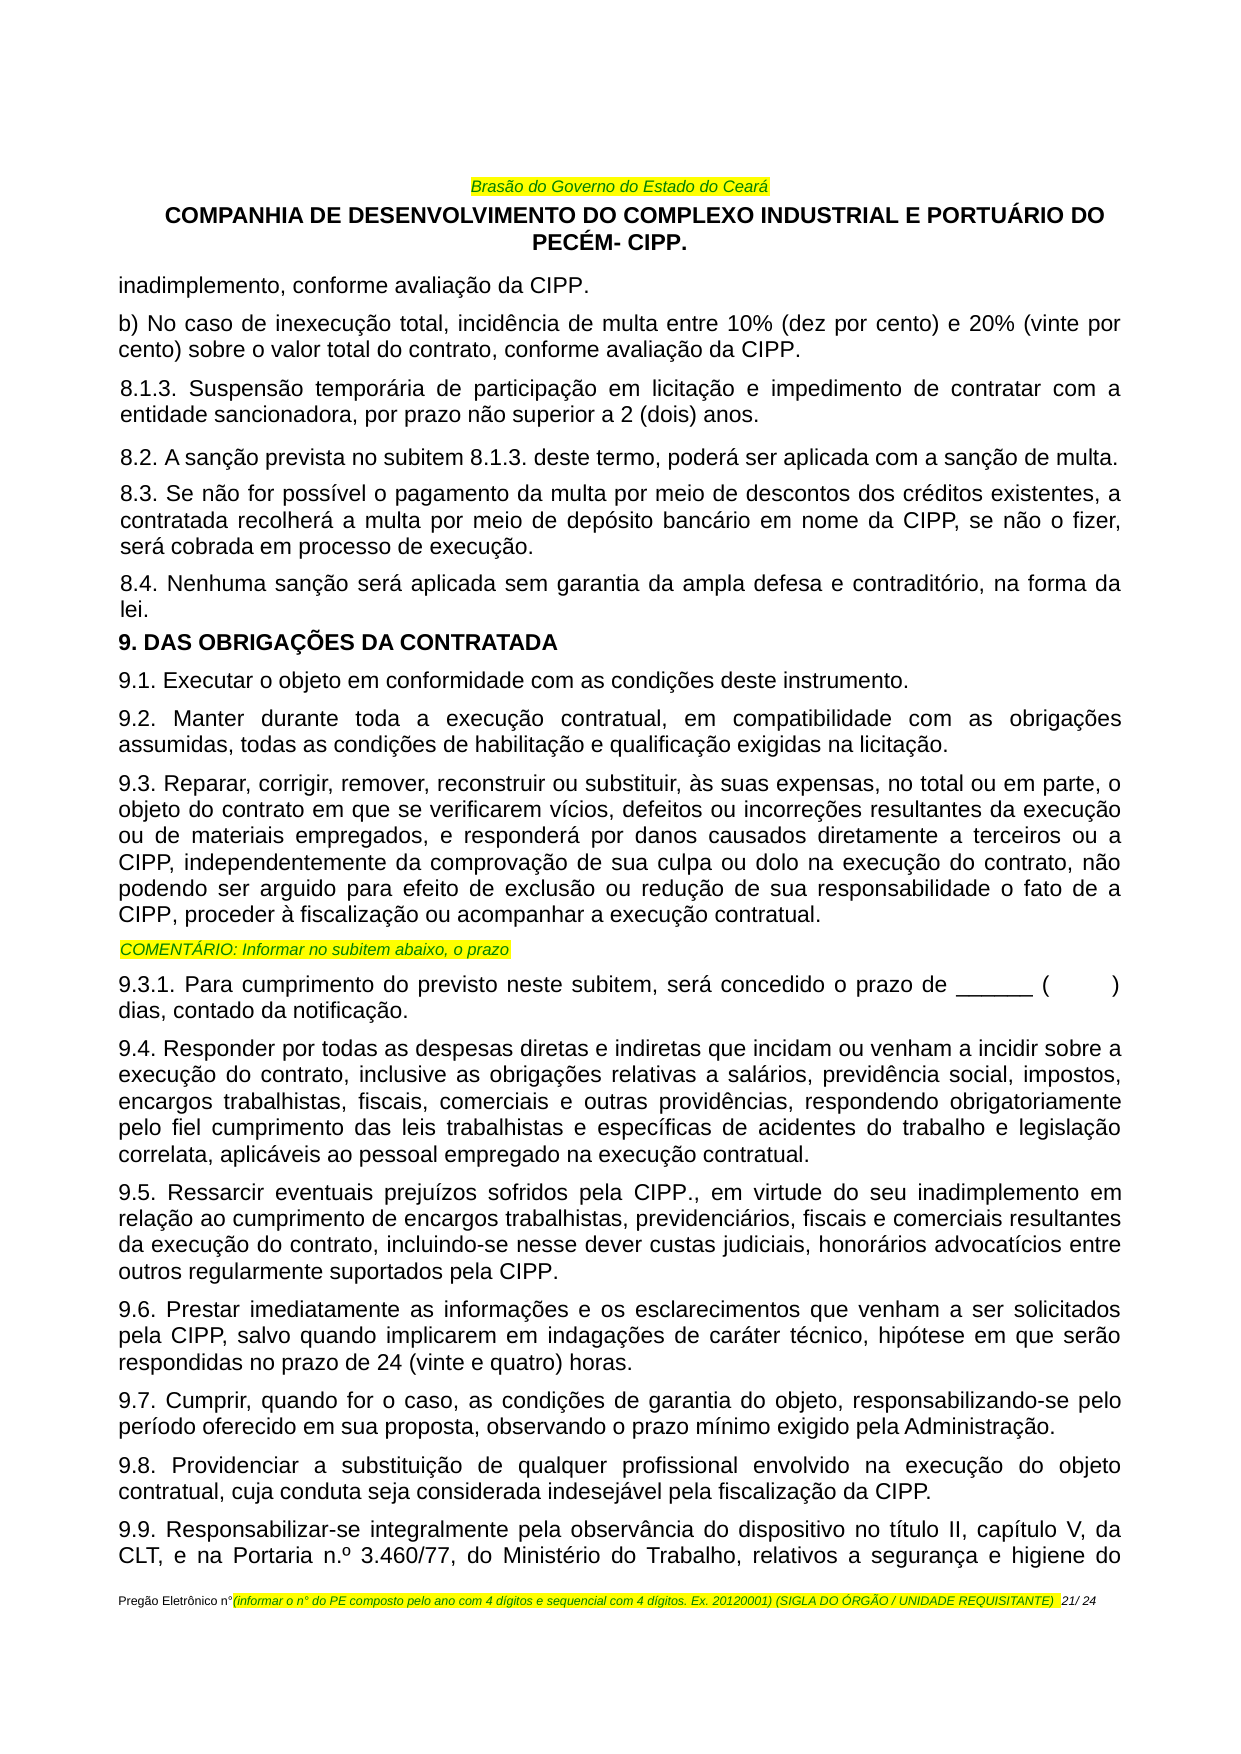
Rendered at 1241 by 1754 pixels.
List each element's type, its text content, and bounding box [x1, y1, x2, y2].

text 8.1.3. Suspensão temporária de participação em licitação e impedimento de contratar com a entidade sancionadora, por prazo não superior a 2 (dois) anos. [120, 374, 1122, 427]
text 8.4. Nenhuma sanção será aplicada sem garantia da ampla defesa e contraditório, na forma da lei. [120, 570, 1122, 622]
text 9.4. Responder por todas as despesas diretas e indiretas que incidam ou venham a incidir sobre a execução do contrato, inclusive as obrigações relativas a salários, previdência social, impostos, encargos trabalhistas, fiscais, comerciais e outras providências, respondendo obrigatoriamente pelo fiel cumprimento das leis trabalhistas e específicas de acidentes do trabalho e legislação correlata, aplicáveis ao pessoal empregado na execução contratual. [118, 1035, 1122, 1167]
text 9.6. Prestar imediatamente as informações e os esclarecimentos que venham a ser solicitados pela CIPP, salvo quando implicarem em indagações de caráter técnico, hipótese em que serão respondidas no prazo de 24 (vinte e quatro) horas. [118, 1296, 1122, 1375]
text 9.5. Ressarcir eventuais prejuízos sofridos pela CIPP., em virtude do seu inadimplemento em relação ao cumprimento de encargos trabalhistas, previdenciários, fiscais e comerciais resultantes da execução do contrato, incluindo-se nesse dever custas judiciais, honorários advocatícios entre outros regularmente suportados pela CIPP. [118, 1179, 1122, 1284]
text 9.9. Responsabilizar-se integralmente pela observância do dispositivo no título II, capítulo V, da CLT, e na Portaria n.º 3.460/77, do Ministério do Trabalho, relativos a segurança e higiene do [118, 1516, 1122, 1569]
text 8.3. Se não for possível o pagamento da multa por meio de descontos dos créditos existentes, a contratada recolherá a multa por meio de depósito bancário em nome da CIPP, se não o fizer, será cobrada em processo de execução. [120, 480, 1122, 559]
text 8.2. A sanção prevista no subitem 8.1.3. deste termo, poderá ser aplicada com a sanção de multa. [120, 443, 1122, 470]
text 9.3.1. Para cumprimento do previsto neste subitem, será concedido o prazo de ______ ( ) dias, contado da notificação. [118, 971, 1122, 1023]
text b) No caso de inexecução total, incidência de multa entre 10% (dez por cento) e 20% (vinte por cento) sobre o valor total do contrato, conforme avaliação da CIPP. [118, 310, 1122, 363]
text 9.7. Cumprir, quando for o caso, as condições de garantia do objeto, responsabilizando-se pelo período oferecido em sua proposta, observando o prazo mínimo exigido pela Administração. [118, 1387, 1122, 1440]
text 9. DAS OBRIGAÇÕES DA CONTRATADA [118, 628, 1122, 655]
text 9.3. Reparar, corrigir, remover, reconstruir ou substituir, às suas expensas, no total ou em parte, o objeto do contrato em que se verificarem vícios, defeitos ou incorreções resultantes da execução ou de materiais empregados, e responderá por danos causados diretamente a terceiros ou a CIPP, independentemente da comprovação de sua culpa ou dolo na execução do contrato, não podendo ser arguido para efeito de exclusão ou redução de sua responsabilidade o fato de a CIPP, proceder à fiscalização ou acompanhar a execução contratual. [118, 769, 1122, 928]
text COMENTÁRIO: Informar no subitem abaixo, o prazo [120, 939, 1122, 959]
text 9.2. Manter durante toda a execução contratual, em compatibilidade com as obrigações assumidas, todas as condições de habilitação e qualificação exigidas na licitação. [118, 705, 1122, 758]
text inadimplemento, conforme avaliação da CIPP. [118, 272, 1122, 298]
text 9.8. Providenciar a substituição de qualquer profissional envolvido na execução do objeto contratual, cuja conduta seja considerada indesejável pela fiscalização da CIPP. [118, 1452, 1122, 1504]
text 9.1. Executar o objeto em conformidade com as condições deste instrumento. [118, 667, 1122, 693]
